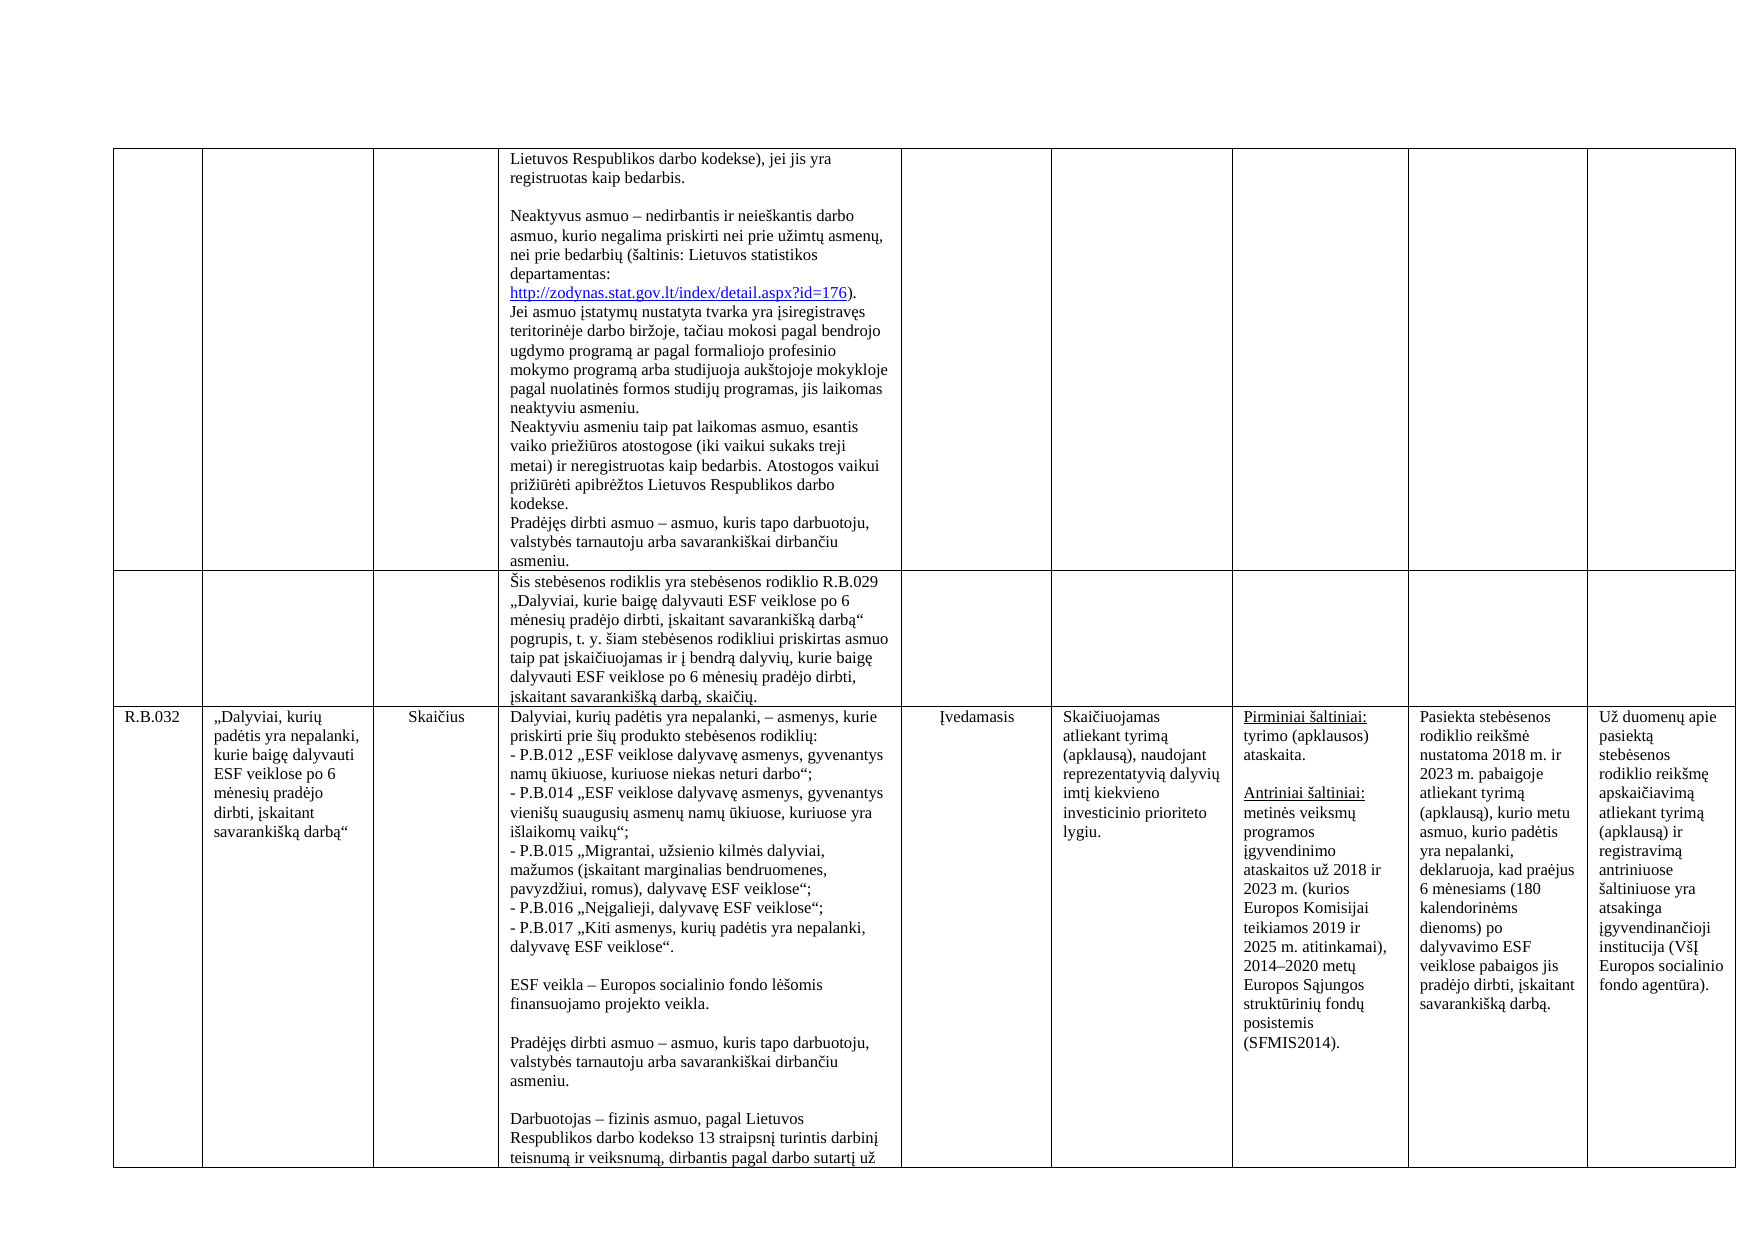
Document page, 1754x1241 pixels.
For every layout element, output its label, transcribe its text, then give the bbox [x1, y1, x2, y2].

table_cell [902, 571, 1051, 706]
table_cell [1588, 571, 1735, 706]
table_cell Šis stebėsenos rodiklis yra stebėsenos rodiklio R.B.029 „Dalyviai, kurie baigę dalyvauti ESF veiklose po 6 mėnesių pradėjo dirbti, įskaitant savarankišką darbą“ pogrupis, t. y. šiam stebėsenos rodikliui priskirtas asmuo taip pat įskaičiuojamas ir į bendrą dalyvių, kurie baigę dalyvauti ESF veiklose po 6 mėnesių pradėjo dirbti, įskaitant savarankišką darbą, skaičių. [499, 571, 901, 706]
table_cell Dalyviai, kurių padėtis yra nepalanki, – asmenys, kurie priskirti prie šių produkto stebėsenos rodiklių: - P.B.012 „ESF veiklose dalyvavę asmenys, gyvenantys namų ūkiuose, kuriuose niekas neturi darbo“; - P.B.014 „ESF veiklose dalyvavę asmenys, gyvenantys vienišų suaugusių asmenų namų ūkiuose, kuriuose yra išlaikomų vaikų“; - P.B.015 „Migrantai, užsienio kilmės dalyviai, mažumos (įskaitant marginalias bendruomenes, pavyzdžiui, romus), dalyvavę ESF veiklose“; - P.B.016 „Neįgalieji, dalyvavę ESF veiklose“; - P.B.017 „Kiti asmenys, kurių padėtis yra nepalanki, dalyvavę ESF veiklose“. ESF veikla – Europos socialinio fondo lėšomis finansuojamo projekto veikla. Pradėjęs dirbti asmuo – asmuo, kuris tapo darbuotoju, valstybės tarnautoju arba savarankiškai dirbančiu asmeniu. Darbuotojas – fizinis asmuo, pagal Lietuvos Respublikos darbo kodekso 13 straipsnį turintis darbinį teisnumą ir veiksnumą, dirbantis pagal darbo sutartį už [499, 707, 901, 1167]
table_cell [203, 571, 373, 706]
table_cell [203, 149, 373, 570]
table_cell [1409, 571, 1587, 706]
table_cell [1233, 149, 1408, 570]
table_cell [374, 571, 498, 706]
table_cell [1052, 571, 1232, 706]
table_cell [1409, 149, 1587, 570]
table_cell Už duomenų apie pasiektą stebėsenos rodiklio reikšmę apskaičiavimą atliekant tyrimą (apklausą) ir registravimą antriniuose šaltiniuose yra atsakinga įgyvendinančioji institucija (VšĮ Europos socialinio fondo agentūra). [1588, 707, 1735, 1167]
table_cell [902, 149, 1051, 570]
table_cell [114, 571, 202, 706]
table_cell Lietuvos Respublikos darbo kodekse), jei jis yra registruotas kaip bedarbis. Neaktyvus asmuo – nedirbantis ir neieškantis darbo asmuo, kurio negalima priskirti nei prie užimtų asmenų, nei prie bedarbių (šaltinis: Lietuvos statistikos departamentas: http://zodynas.stat.gov.lt/index/detail.aspx?id=176). Jei asmuo įstatymų nustatyta tvarka yra įsiregistravęs teritorinėje darbo biržoje, tačiau mokosi pagal bendrojo ugdymo programą ar pagal formaliojo profesinio mokymo programą arba studijuoja aukštojoje mokykloje pagal nuolatinės formos studijų programas, jis laikomas neaktyviu asmeniu. Neaktyviu asmeniu taip pat laikomas asmuo, esantis vaiko priežiūros atostogose (iki vaikui sukaks treji metai) ir neregistruotas kaip bedarbis. Atostogos vaikui prižiūrėti apibrėžtos Lietuvos Respublikos darbo kodekse. Pradėjęs dirbti asmuo – asmuo, kuris tapo darbuotoju, valstybės tarnautoju arba savarankiškai dirbančiu asmeniu. [499, 149, 901, 570]
table_cell [114, 149, 202, 570]
table_cell Skaičiuojamas atliekant tyrimą (apklausą), naudojant reprezentatyvią dalyvių imtį kiekvieno investicinio prioriteto lygiu. [1052, 707, 1232, 1167]
table_cell [1052, 149, 1232, 570]
table_cell Pasiekta stebėsenos rodiklio reikšmė nustatoma 2018 m. ir 2023 m. pabaigoje atliekant tyrimą (apklausą), kurio metu asmuo, kurio padėtis yra nepalanki, deklaruoja, kad praėjus 6 mėnesiams (180 kalendorinėms dienoms) po dalyvavimo ESF veiklose pabaigos jis pradėjo dirbti, įskaitant savarankišką darbą. [1409, 707, 1587, 1167]
table_cell [1233, 571, 1408, 706]
table_cell „Dalyviai, kurių padėtis yra nepalanki, kurie baigę dalyvauti ESF veiklose po 6 mėnesių pradėjo dirbti, įskaitant savarankišką darbą“ [203, 707, 373, 1167]
table_cell R.B.032 [114, 707, 202, 1167]
table_cell Skaičius [374, 707, 498, 1167]
table_cell Įvedamasis [902, 707, 1051, 1167]
table_cell [1588, 149, 1735, 570]
table_cell Pirminiai šaltiniai: tyrimo (apklausos) ataskaita. Antriniai šaltiniai: metinės veiksmų programos įgyvendinimo ataskaitos už 2018 ir 2023 m. (kurios Europos Komisijai teikiamos 2019 ir 2025 m. atitinkamai), 2014–2020 metų Europos Sąjungos struktūrinių fondų posistemis (SFMIS2014). [1233, 707, 1408, 1167]
table_cell [374, 149, 498, 570]
